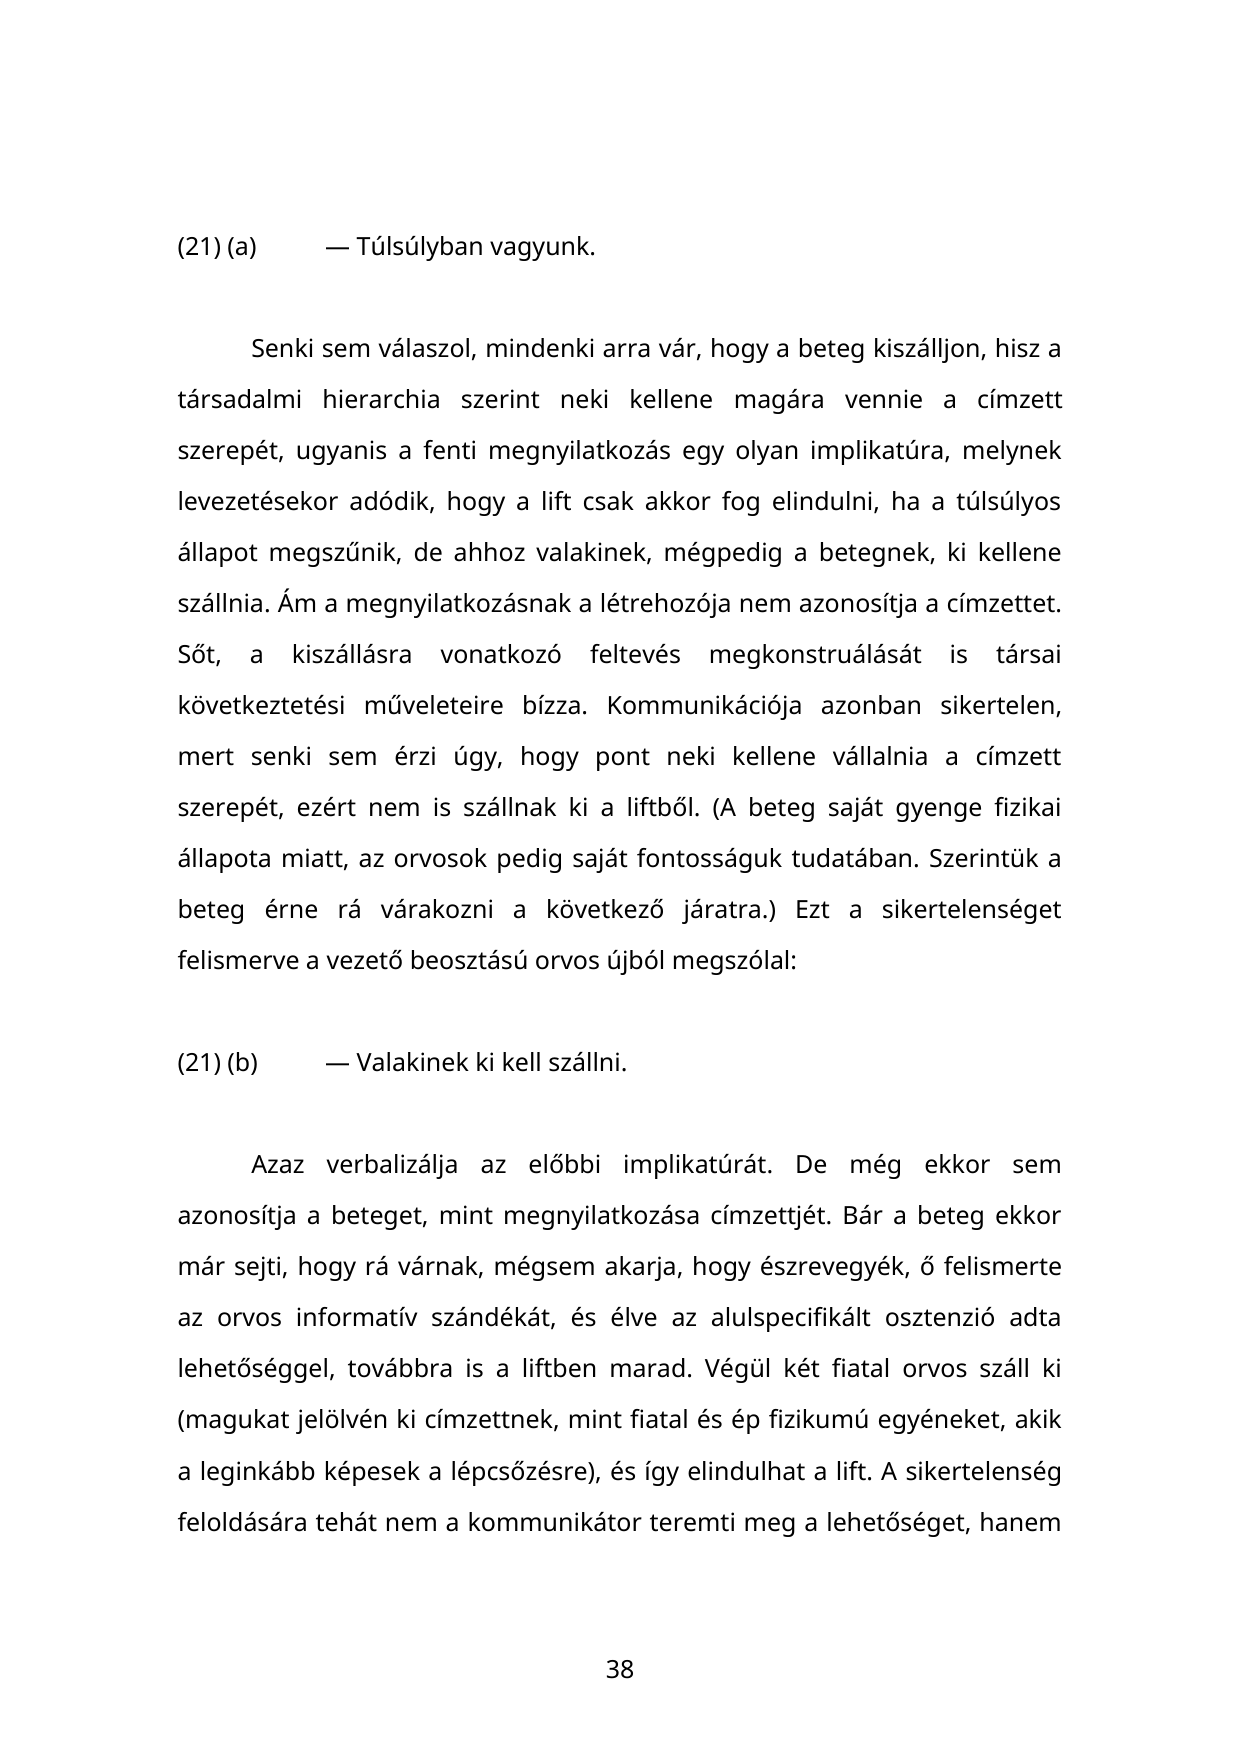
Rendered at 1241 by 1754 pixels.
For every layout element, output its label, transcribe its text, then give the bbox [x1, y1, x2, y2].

text (21) (a) — Túlsúlyban vagyunk. [177, 228, 1063, 262]
text Azaz verbalizálja az előbbi implikatúrát. De még ekkor sem azonosítja a beteget, mint megnyilatkozása címzettjét. Bár a beteg ekkor már sejti, hogy rá várnak, mégsem akarja, hogy észrevegyék, ő felismerte az orvos informatív szándékát, és élve az alulspecifikált osztenzió adta lehetőséggel, továbbra is a liftben marad. Végül két fiatal orvos száll ki (magukat jelölvén ki címzettnek, mint fiatal és ép fizikumú egyéneket, akik a leginkább képesek a lépcsőzésre), és így elindulhat a lift. A sikertelenség feloldására tehát nem a kommunikátor teremti meg a lehetőséget, hanem [177, 1147, 1063, 1538]
text Senki sem válaszol, mindenki arra vár, hogy a beteg kiszálljon, hisz a társadalmi hierarchia szerint neki kellene magára vennie a címzett szerepét, ugyanis a fenti megnyilatkozás egy olyan implikatúra, melynek levezetésekor adódik, hogy a lift csak akkor fog elindulni, ha a túlsúlyos állapot megszűnik, de ahhoz valakinek, mégpedig a betegnek, ki kellene szállnia. Ám a megnyilatkozásnak a létrehozója nem azonosítja a címzettet. Sőt, a kiszállásra vonatkozó feltevés megkonstruálását is társai következtetési műveleteire bízza. Kommunikációja azonban sikertelen, mert senki sem érzi úgy, hogy pont neki kellene vállalnia a címzett szerepét, ezért nem is szállnak ki a liftből. (A beteg saját gyenge fizikai állapota miatt, az orvosok pedig saját fontosságuk tudatában. Szerintük a beteg érne rá várakozni a következő járatra.) Ezt a sikertelenséget felismerve a vezető beosztású orvos újból megszólal: [177, 330, 1063, 977]
text (21) (b) — Valakinek ki kell szállni. [177, 1045, 1063, 1079]
